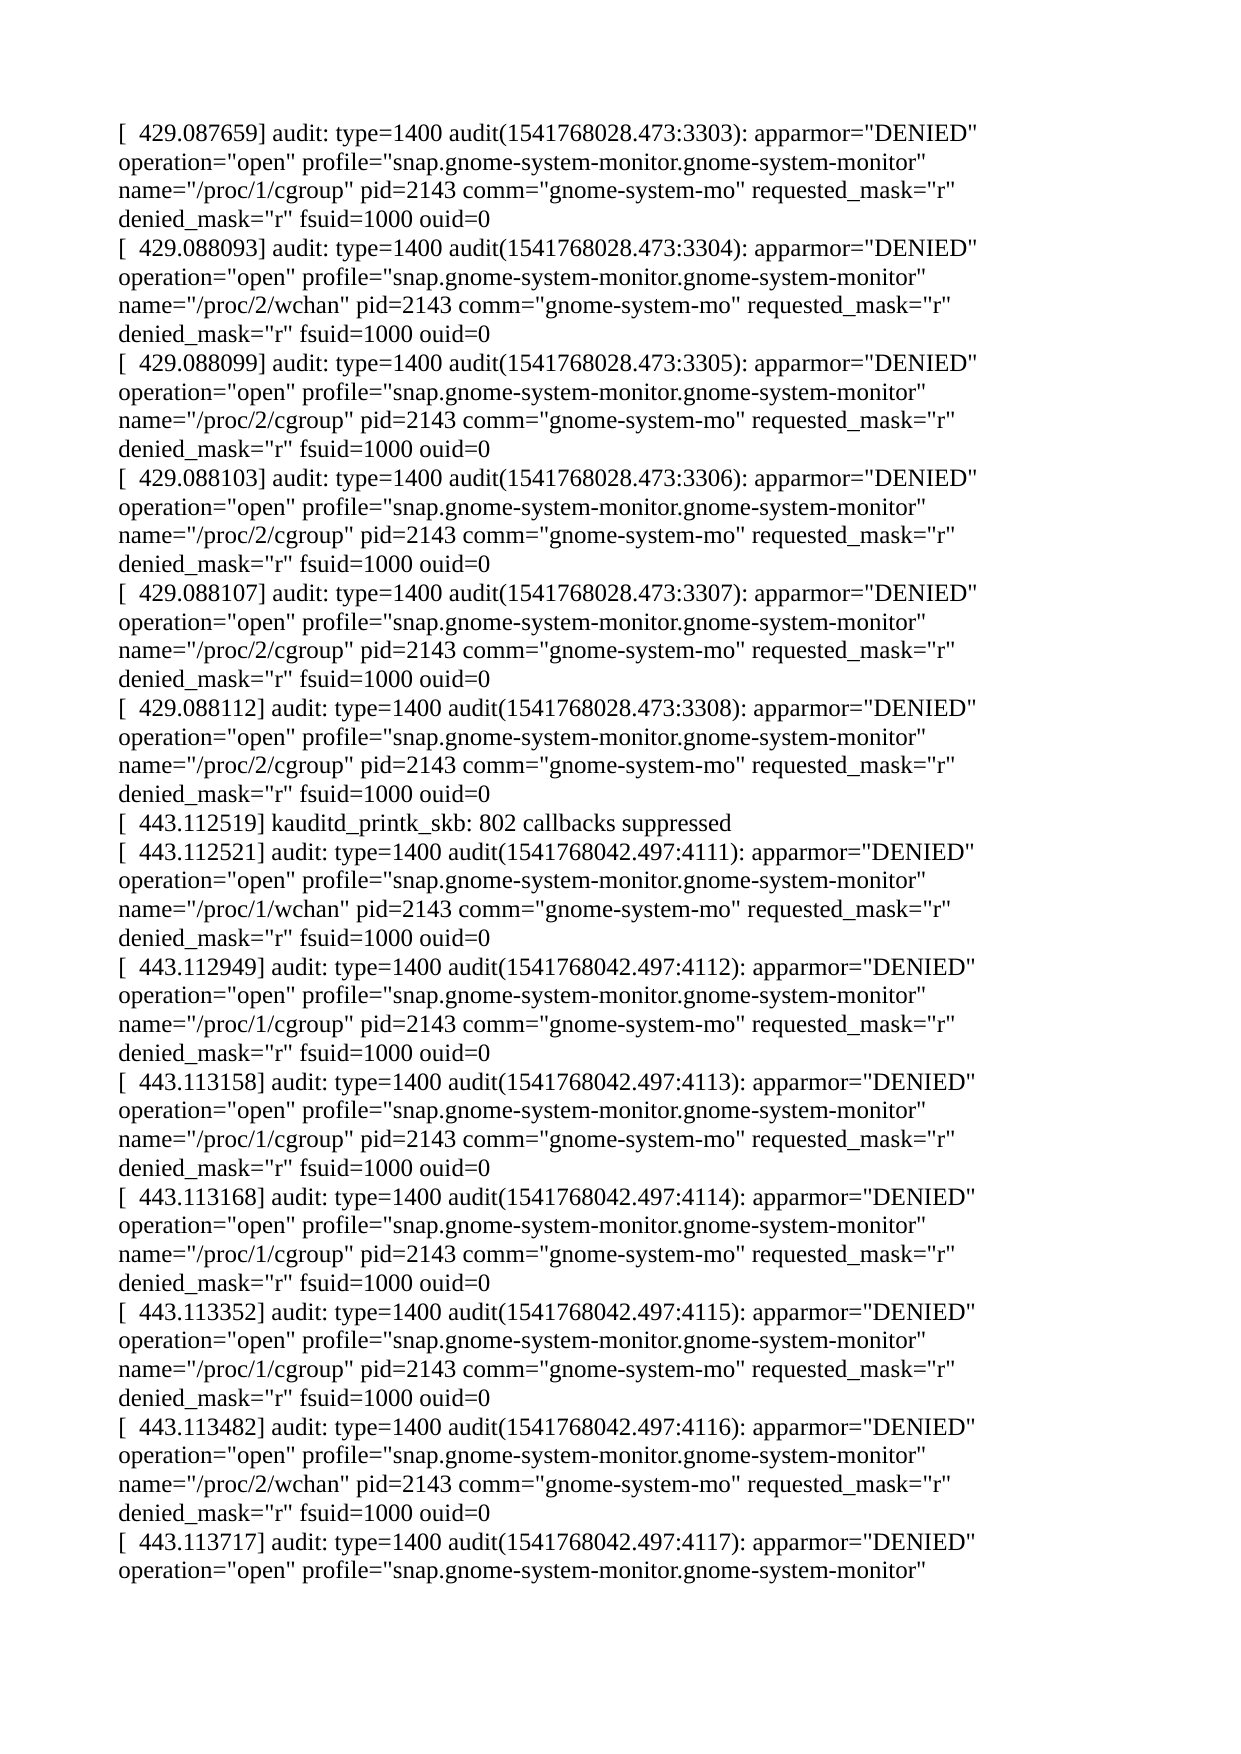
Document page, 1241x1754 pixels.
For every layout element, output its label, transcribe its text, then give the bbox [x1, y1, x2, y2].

text [ 443.113717] audit: type=1400 audit(1541768042.497:4117): apparmor="DENIED" operation="open" profile="snap.gnome-system-monitor.gnome-system-monitor" [118, 1527, 1122, 1584]
text [ 429.088107] audit: type=1400 audit(1541768028.473:3307): apparmor="DENIED" operation="open" profile="snap.gnome-system-monitor.gnome-system-monitor" name="/proc/2/cgroup" pid=2143 comm="gnome-system-mo" requested_mask="r" denied_mask="r" fsuid=1000 ouid=0 [118, 578, 1122, 693]
text [ 443.112519] kauditd_printk_skb: 802 callbacks suppressed [118, 808, 1122, 837]
text [ 429.088093] audit: type=1400 audit(1541768028.473:3304): apparmor="DENIED" operation="open" profile="snap.gnome-system-monitor.gnome-system-monitor" name="/proc/2/wchan" pid=2143 comm="gnome-system-mo" requested_mask="r" denied_mask="r" fsuid=1000 ouid=0 [118, 233, 1122, 348]
text [ 429.088112] audit: type=1400 audit(1541768028.473:3308): apparmor="DENIED" operation="open" profile="snap.gnome-system-monitor.gnome-system-monitor" name="/proc/2/cgroup" pid=2143 comm="gnome-system-mo" requested_mask="r" denied_mask="r" fsuid=1000 ouid=0 [118, 693, 1122, 808]
text [ 429.087659] audit: type=1400 audit(1541768028.473:3303): apparmor="DENIED" operation="open" profile="snap.gnome-system-monitor.gnome-system-monitor" name="/proc/1/cgroup" pid=2143 comm="gnome-system-mo" requested_mask="r" denied_mask="r" fsuid=1000 ouid=0 [118, 118, 1122, 233]
text [ 443.112521] audit: type=1400 audit(1541768042.497:4111): apparmor="DENIED" operation="open" profile="snap.gnome-system-monitor.gnome-system-monitor" name="/proc/1/wchan" pid=2143 comm="gnome-system-mo" requested_mask="r" denied_mask="r" fsuid=1000 ouid=0 [118, 837, 1122, 952]
text [ 443.113158] audit: type=1400 audit(1541768042.497:4113): apparmor="DENIED" operation="open" profile="snap.gnome-system-monitor.gnome-system-monitor" name="/proc/1/cgroup" pid=2143 comm="gnome-system-mo" requested_mask="r" denied_mask="r" fsuid=1000 ouid=0 [118, 1067, 1122, 1182]
text [ 443.112949] audit: type=1400 audit(1541768042.497:4112): apparmor="DENIED" operation="open" profile="snap.gnome-system-monitor.gnome-system-monitor" name="/proc/1/cgroup" pid=2143 comm="gnome-system-mo" requested_mask="r" denied_mask="r" fsuid=1000 ouid=0 [118, 952, 1122, 1067]
text [ 429.088099] audit: type=1400 audit(1541768028.473:3305): apparmor="DENIED" operation="open" profile="snap.gnome-system-monitor.gnome-system-monitor" name="/proc/2/cgroup" pid=2143 comm="gnome-system-mo" requested_mask="r" denied_mask="r" fsuid=1000 ouid=0 [118, 348, 1122, 463]
text [ 443.113482] audit: type=1400 audit(1541768042.497:4116): apparmor="DENIED" operation="open" profile="snap.gnome-system-monitor.gnome-system-monitor" name="/proc/2/wchan" pid=2143 comm="gnome-system-mo" requested_mask="r" denied_mask="r" fsuid=1000 ouid=0 [118, 1412, 1122, 1527]
text [ 443.113352] audit: type=1400 audit(1541768042.497:4115): apparmor="DENIED" operation="open" profile="snap.gnome-system-monitor.gnome-system-monitor" name="/proc/1/cgroup" pid=2143 comm="gnome-system-mo" requested_mask="r" denied_mask="r" fsuid=1000 ouid=0 [118, 1297, 1122, 1412]
text [ 443.113168] audit: type=1400 audit(1541768042.497:4114): apparmor="DENIED" operation="open" profile="snap.gnome-system-monitor.gnome-system-monitor" name="/proc/1/cgroup" pid=2143 comm="gnome-system-mo" requested_mask="r" denied_mask="r" fsuid=1000 ouid=0 [118, 1182, 1122, 1297]
text [ 429.088103] audit: type=1400 audit(1541768028.473:3306): apparmor="DENIED" operation="open" profile="snap.gnome-system-monitor.gnome-system-monitor" name="/proc/2/cgroup" pid=2143 comm="gnome-system-mo" requested_mask="r" denied_mask="r" fsuid=1000 ouid=0 [118, 463, 1122, 578]
